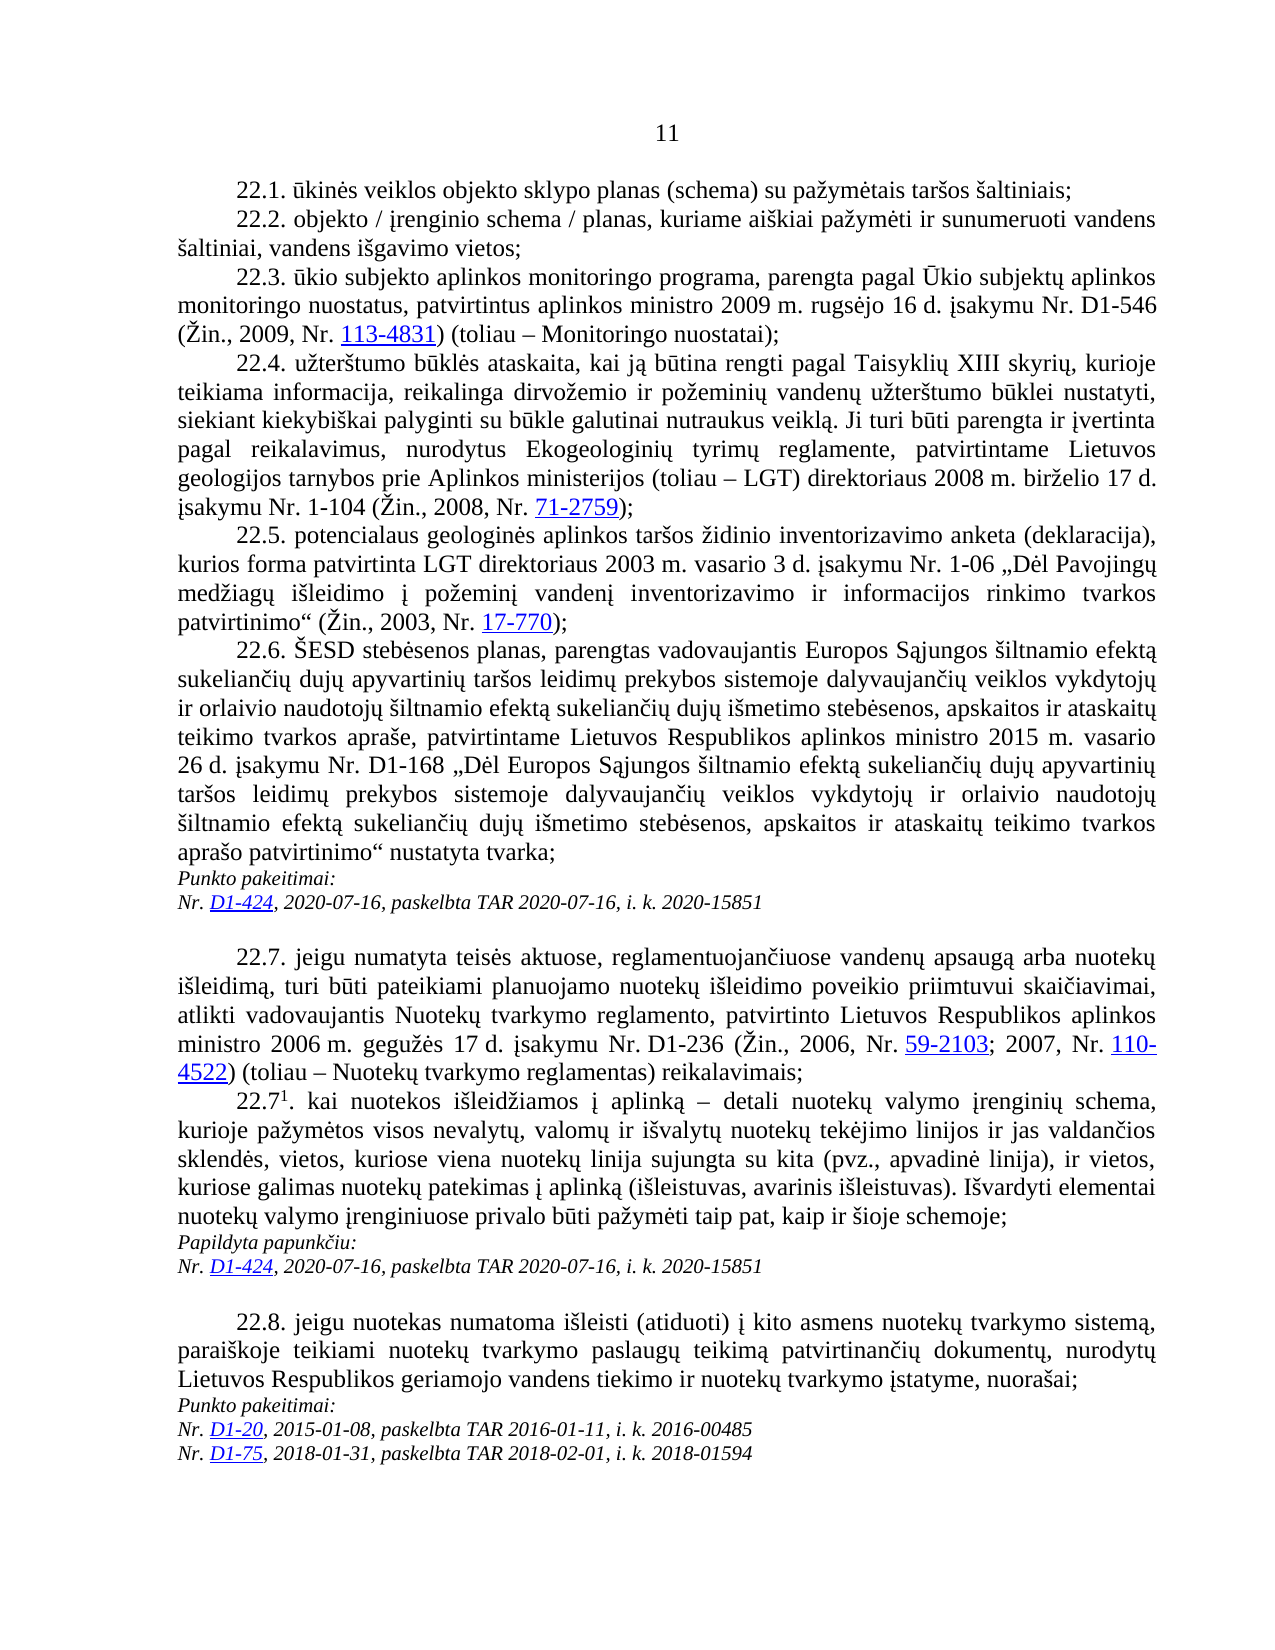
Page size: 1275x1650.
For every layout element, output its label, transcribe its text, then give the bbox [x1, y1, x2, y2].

text 22.3. ūkio subjekto aplinkos monitoringo programa, parengta pagal Ūkio subjektų aplinkos monitoringo nuostatus, patvirtintus aplinkos ministro 2009 m. rugsėjo 16 d. įsakymu Nr. D1-546 (Žin., 2009, Nr. 113-4831) (toliau – Monitoringo nuostatai); [177, 262, 1157, 348]
text 22.2. objekto / įrenginio schema / planas, kuriame aiškiai pažymėti ir sunumeruoti vandens šaltiniai, vandens išgavimo vietos; [177, 204, 1157, 262]
text 22.8. jeigu nuotekas numatoma išleisti (atiduoti) į kito asmens nuotekų tvarkymo sistemą, paraiškoje teikiami nuotekų tvarkymo paslaugų teikimą patvirtinančių dokumentų, nurodytų Lietuvos Respublikos geriamojo vandens tiekimo ir nuotekų tvarkymo įstatyme, nuorašai; [177, 1307, 1157, 1393]
text Papildyta papunkčiu: [177, 1230, 1157, 1254]
text Nr. D1-75, 2018-01-31, paskelbta TAR 2018-02-01, i. k. 2018-01594 [177, 1441, 1157, 1465]
text 22.6. ŠESD stebėsenos planas, parengtas vadovaujantis Europos Sąjungos šiltnamio efektą sukeliančių dujų apyvartinių taršos leidimų prekybos sistemoje dalyvaujančių veiklos vykdytojų ir orlaivio naudotojų šiltnamio efektą sukeliančių dujų išmetimo stebėsenos, apskaitos ir ataskaitų teikimo tvarkos apraše, patvirtintame Lietuvos Respublikos aplinkos ministro 2015 m. vasario 26 d. įsakymu Nr. D1-168 „Dėl Europos Sąjungos šiltnamio efektą sukeliančių dujų apyvartinių taršos leidimų prekybos sistemoje dalyvaujančių veiklos vykdytojų ir orlaivio naudotojų šiltnamio efektą sukeliančių dujų išmetimo stebėsenos, apskaitos ir ataskaitų teikimo tvarkos aprašo patvirtinimo“ nustatyta tvarka; [177, 636, 1157, 866]
text Nr. D1-424, 2020-07-16, paskelbta TAR 2020-07-16, i. k. 2020-15851 [177, 890, 1157, 914]
text 22.5. potencialaus geologinės aplinkos taršos židinio inventorizavimo anketa (deklaracija), kurios forma patvirtinta LGT direktoriaus 2003 m. vasario 3 d. įsakymu Nr. 1-06 „Dėl Pavojingų medžiagų išleidimo į požeminį vandenį inventorizavimo ir informacijos rinkimo tvarkos patvirtinimo“ (Žin., 2003, Nr. 17-770); [177, 521, 1157, 636]
text 22.71. kai nuotekos išleidžiamos į aplinką – detali nuotekų valymo įrenginių schema, kurioje pažymėtos visos nevalytų, valomų ir išvalytų nuotekų tekėjimo linijos ir jas valdančios sklendės, vietos, kuriose viena nuotekų linija sujungta su kita (pvz., apvadinė linija), ir vietos, kuriose galimas nuotekų patekimas į aplinką (išleistuvas, avarinis išleistuvas). Išvardyti elementai nuotekų valymo įrenginiuose privalo būti pažymėti taip pat, kaip ir šioje schemoje; [177, 1086, 1157, 1230]
text Punkto pakeitimai: [177, 866, 1157, 890]
text Nr. D1-424, 2020-07-16, paskelbta TAR 2020-07-16, i. k. 2020-15851 [177, 1254, 1157, 1278]
text Punkto pakeitimai: [177, 1393, 1157, 1417]
text 22.7. jeigu numatyta teisės aktuose, reglamentuojančiuose vandenų apsaugą arba nuotekų išleidimą, turi būti pateikiami planuojamo nuotekų išleidimo poveikio priimtuvui skaičiavimai, atlikti vadovaujantis Nuotekų tvarkymo reglamento, patvirtinto Lietuvos Respublikos aplinkos ministro 2006 m. gegužės 17 d. įsakymu Nr. D1-236 (Žin., 2006, Nr. 59-2103; 2007, Nr. 110-4522) (toliau – Nuotekų tvarkymo reglamentas) reikalavimais; [177, 942, 1157, 1086]
text 22.1. ūkinės veiklos objekto sklypo planas (schema) su pažymėtais taršos šaltiniais; [177, 176, 1157, 204]
text 22.4. užterštumo būklės ataskaita, kai ją būtina rengti pagal Taisyklių XIII skyrių, kurioje teikiama informacija, reikalinga dirvožemio ir požeminių vandenų užterštumo būklei nustatyti, siekiant kiekybiškai palyginti su būkle galutinai nutraukus veiklą. Ji turi būti parengta ir įvertinta pagal reikalavimus, nurodytus Ekogeologinių tyrimų reglamente, patvirtintame Lietuvos geologijos tarnybos prie Aplinkos ministerijos (toliau – LGT) direktoriaus 2008 m. birželio 17 d. įsakymu Nr. 1-104 (Žin., 2008, Nr. 71-2759); [177, 348, 1157, 521]
text Nr. D1-20, 2015-01-08, paskelbta TAR 2016-01-11, i. k. 2016-00485 [177, 1417, 1157, 1441]
